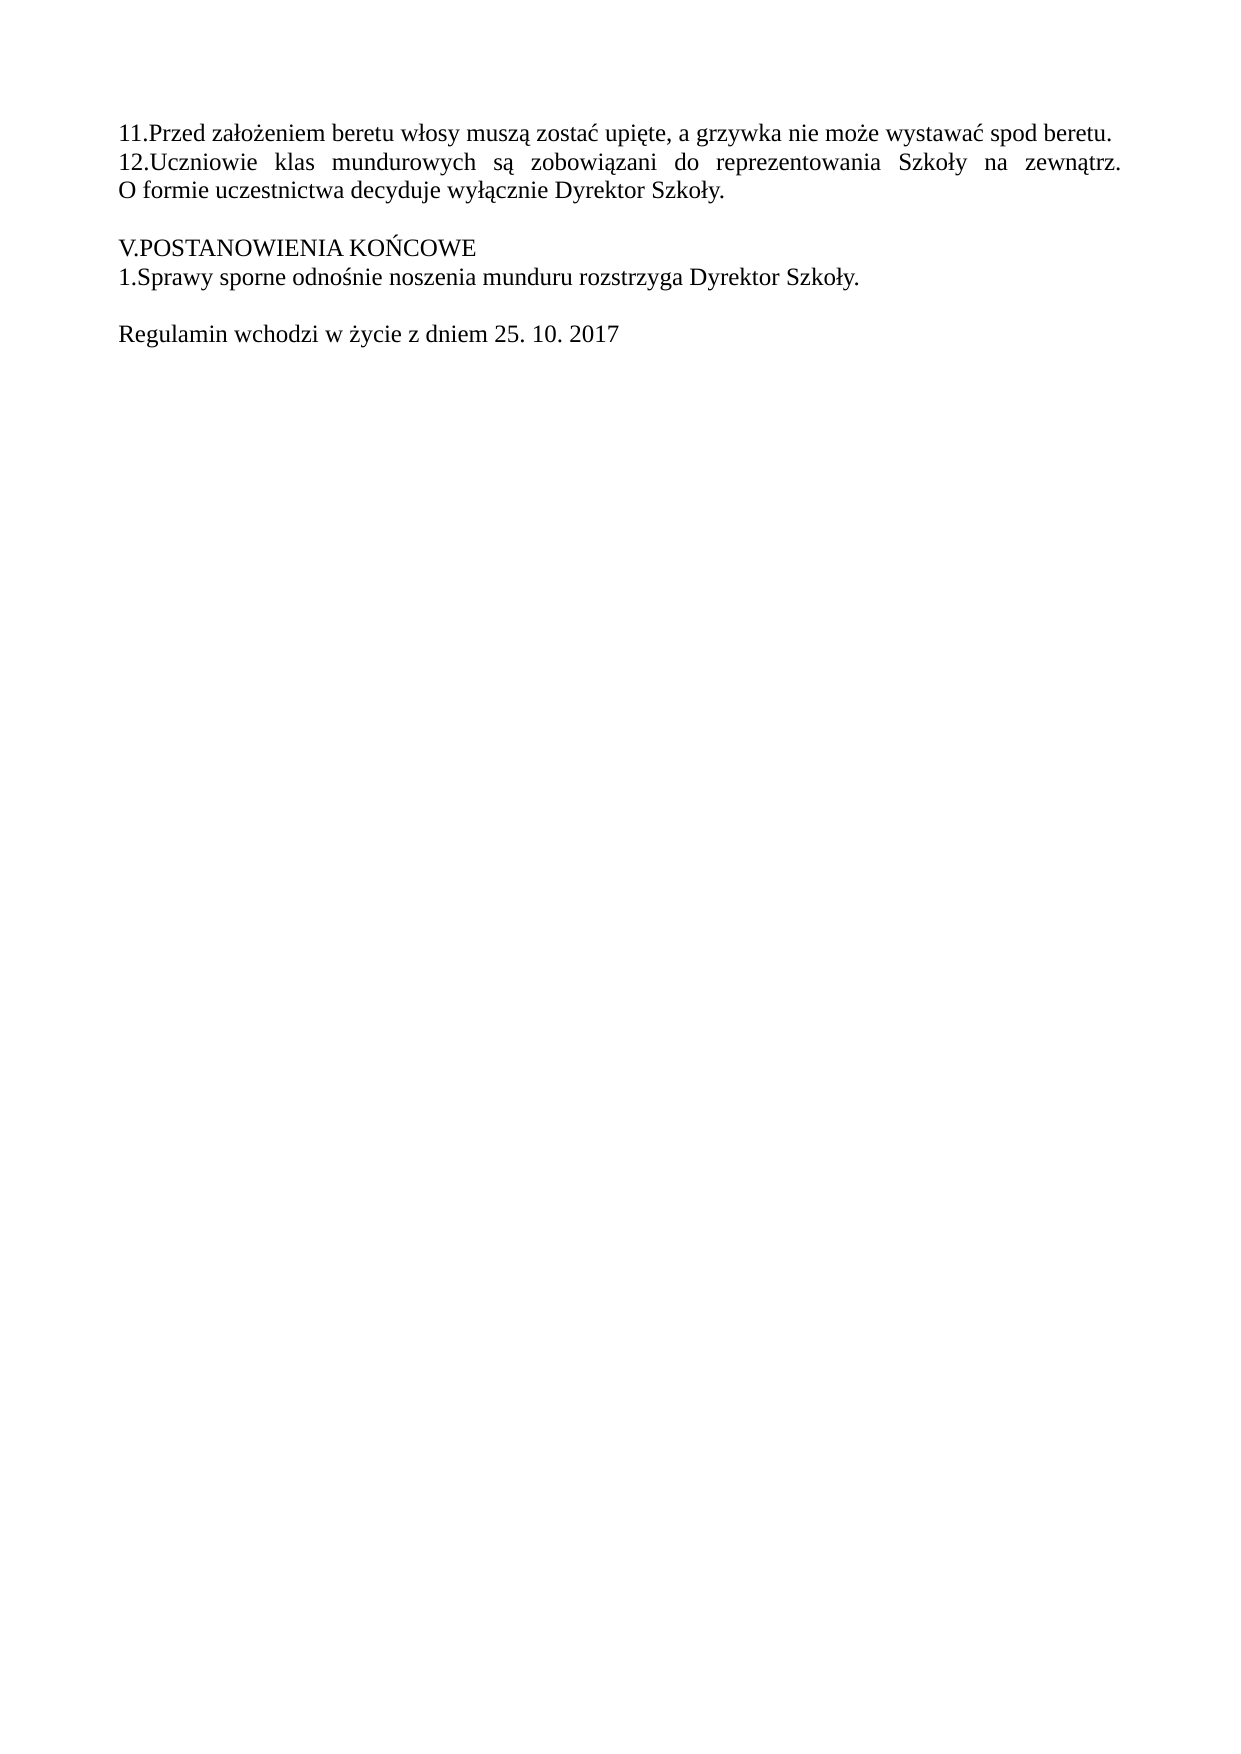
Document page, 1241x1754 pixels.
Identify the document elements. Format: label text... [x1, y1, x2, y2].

text V.POSTANOWIENIA KOŃCOWE [118, 233, 1122, 262]
text 11.Przed założeniem beretu włosy muszą zostać upięte, a grzywka nie może wystawać spod beretu. [118, 118, 1122, 147]
text Regulamin wchodzi w życie z dniem 25. 10. 2017 [118, 319, 1122, 348]
text 12.Uczniowie klas mundurowych są zobowiązani do reprezentowania Szkoły na zewnątrz. O formie uczestnictwa decyduje wyłącznie Dyrektor Szkoły. [118, 147, 1122, 204]
text 1.Sprawy sporne odnośnie noszenia munduru rozstrzyga Dyrektor Szkoły. [118, 262, 1122, 291]
